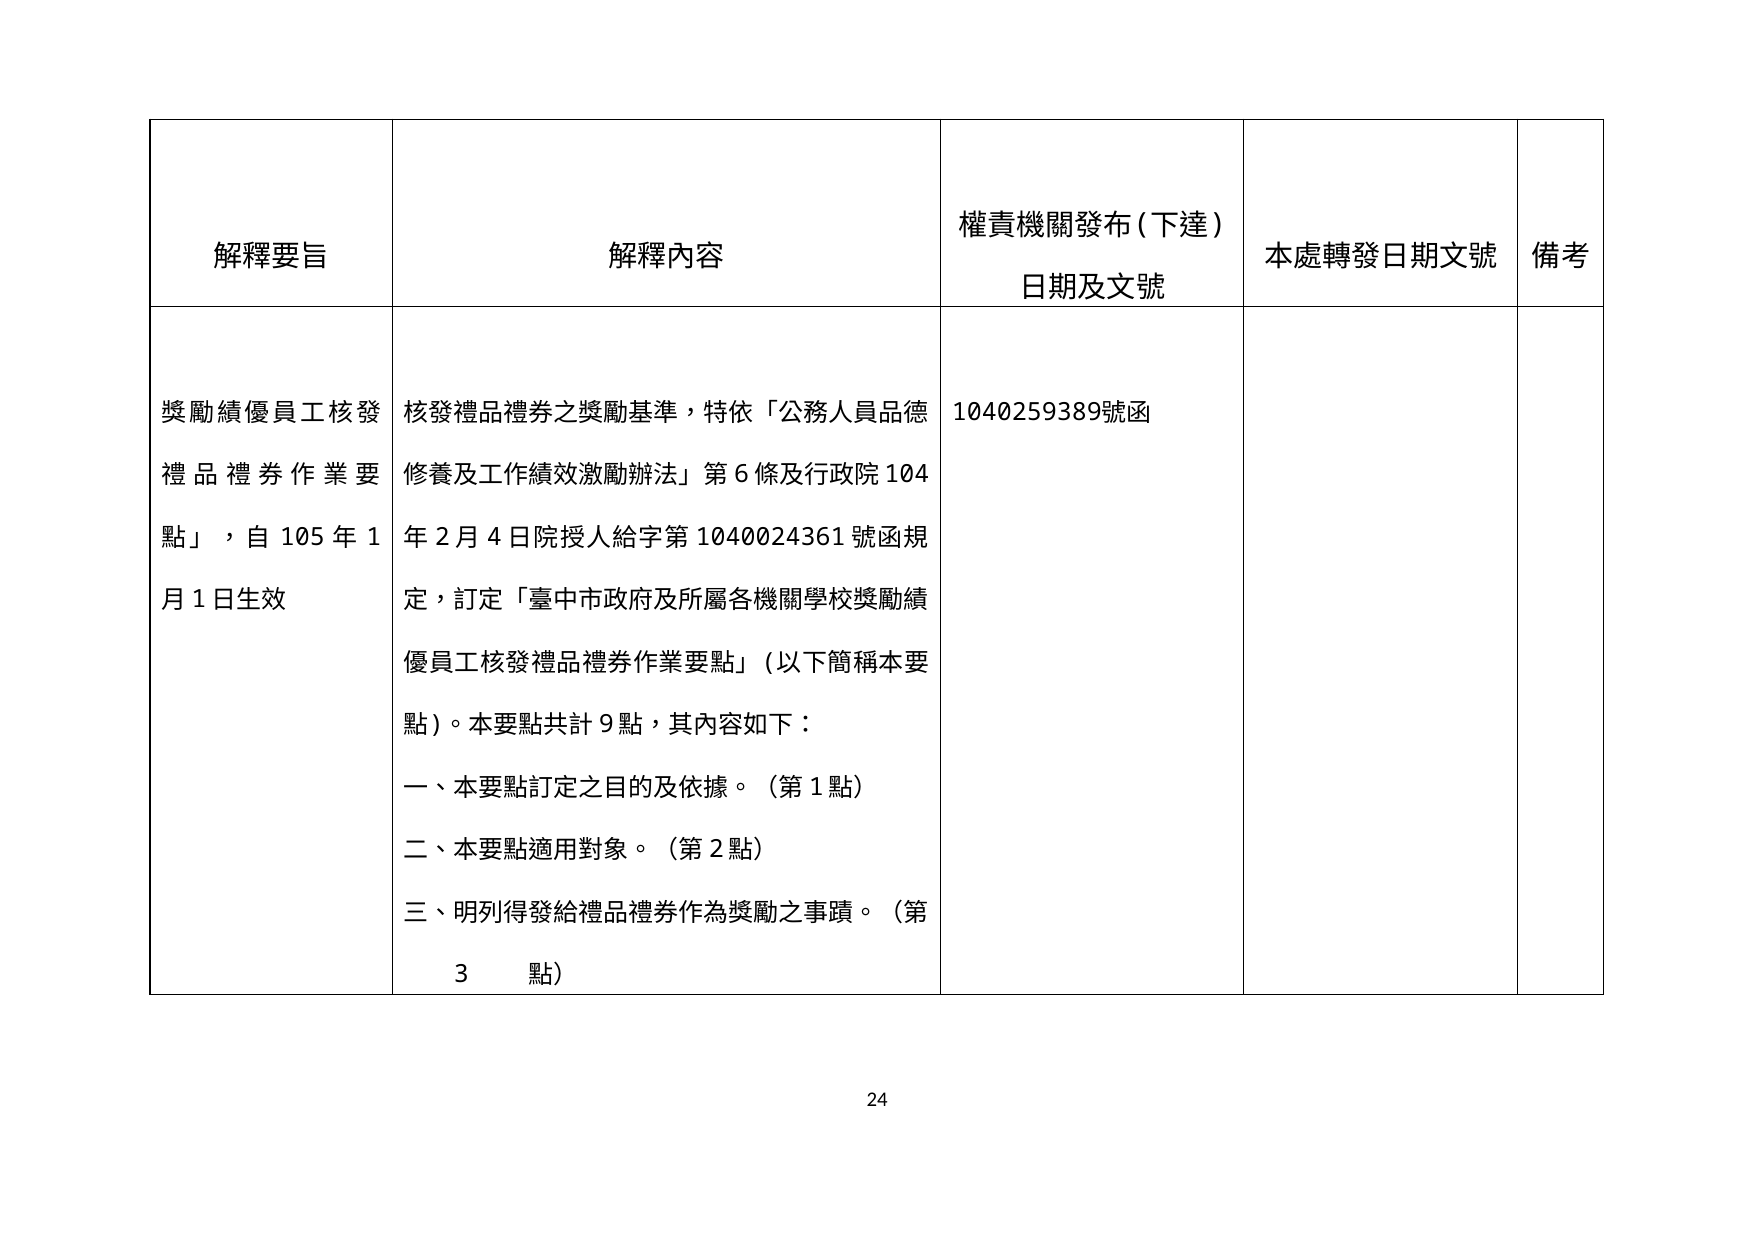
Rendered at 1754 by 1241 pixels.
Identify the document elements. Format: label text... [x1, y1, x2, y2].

table_header 解釋內容 [393, 120, 940, 306]
table_header 備考 [1518, 120, 1603, 306]
table_header 解釋要旨 [151, 120, 392, 306]
table_header 本處轉發日期文號 [1244, 120, 1517, 306]
table_cell [1518, 307, 1603, 993]
table_cell 核發禮品禮券之獎勵基準，特依「公務人員品德修養及工作績效激勵辦法」第6條及行政院104年2月4日院授人給字第1040024361號函規定，訂定「臺中市政府及所屬各機關學校獎勵績優員工核發禮品禮券作業要點」(以下簡稱本要點)。本要點共計9點，其內容如下： 一、本要點訂定之目的及依據。（第1點） 二、本要點適用對象。（第2點） 三、明列得發給禮品禮券作為獎勵之事蹟。（第3 點） [393, 307, 940, 993]
table_cell 1040259389號函 [941, 307, 1243, 993]
table_header 權責機關發布(下達)日期及文號 [941, 120, 1243, 306]
table_cell 獎勵績優員工核發禮品禮券作業要點」，自105年1月1日生效 [151, 307, 392, 993]
table_cell [1244, 307, 1517, 993]
